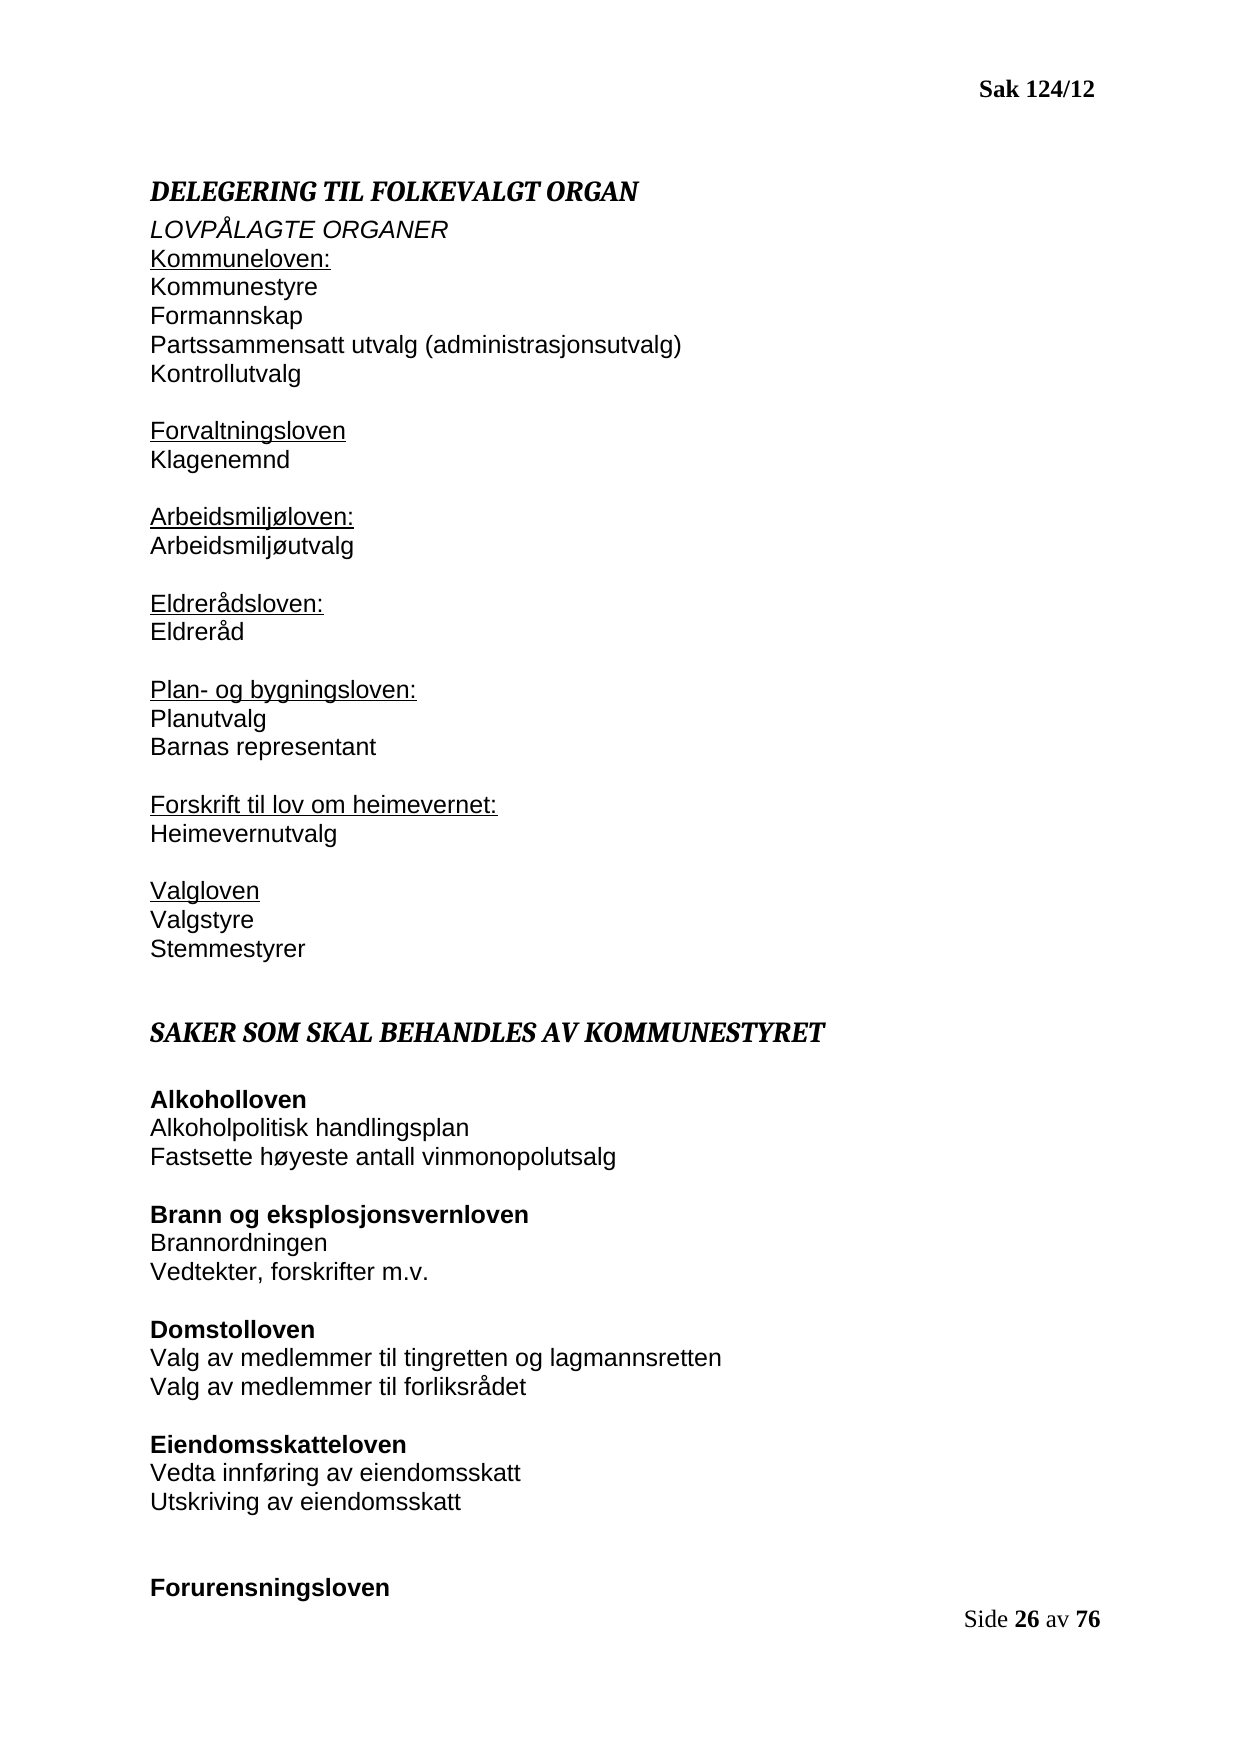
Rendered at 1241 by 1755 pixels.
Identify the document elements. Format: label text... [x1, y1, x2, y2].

text Valg av medlemmer til forliksrådet [150, 1372, 1100, 1401]
text Eldreråd [150, 617, 1100, 646]
text Alkoholloven [150, 1084, 1100, 1113]
text Forurensningsloven [150, 1573, 1100, 1602]
text Barnas representant [150, 732, 1100, 761]
text Stemmestyrer [150, 933, 1100, 962]
subtitle SAKER SOM SKAL BEHANDLES AV KOMMUNESTYRET [150, 1016, 1100, 1049]
text Brannordningen [150, 1228, 1100, 1257]
subtitle DELEGERING TIL FOLKEVALGT ORGAN [150, 175, 1100, 208]
text Domstolloven [150, 1314, 1100, 1343]
text Valgstyre [150, 905, 1100, 933]
text Klagenemnd [150, 445, 1100, 473]
text Forvaltningsloven [150, 416, 1100, 445]
text Heimevernutvalg [150, 818, 1100, 847]
text Forskrift til lov om heimevernet: [150, 790, 1100, 818]
text Fastsette høyeste antall vinmonopolutsalg [150, 1142, 1100, 1171]
text Valgloven [150, 876, 1100, 905]
text Arbeidsmiljøutvalg [150, 531, 1100, 560]
text Valg av medlemmer til tingretten og lagmannsretten [150, 1343, 1100, 1372]
text Eldrerådsloven: [150, 588, 1100, 617]
text Kontrollutvalg [150, 358, 1100, 387]
text Planutvalg [150, 703, 1100, 732]
text Kommunestyre [150, 272, 1100, 301]
text Brann og eksplosjonsvernloven [150, 1199, 1100, 1228]
text Plan- og bygningsloven: [150, 675, 1100, 703]
text Partssammensatt utvalg (administrasjonsutvalg) [150, 330, 1100, 358]
text Arbeidsmiljøloven: [150, 502, 1100, 531]
text Vedta innføring av eiendomsskatt [150, 1458, 1100, 1487]
text Kommuneloven: [150, 243, 1100, 272]
text LOVPÅLAGTE ORGANER [150, 215, 1100, 243]
text Vedtekter, forskrifter m.v. [150, 1257, 1100, 1286]
text Eiendomsskatteloven [150, 1429, 1100, 1458]
text Alkoholpolitisk handlingsplan [150, 1113, 1100, 1142]
text Formannskap [150, 301, 1100, 330]
text Utskriving av eiendomsskatt [150, 1487, 1100, 1516]
